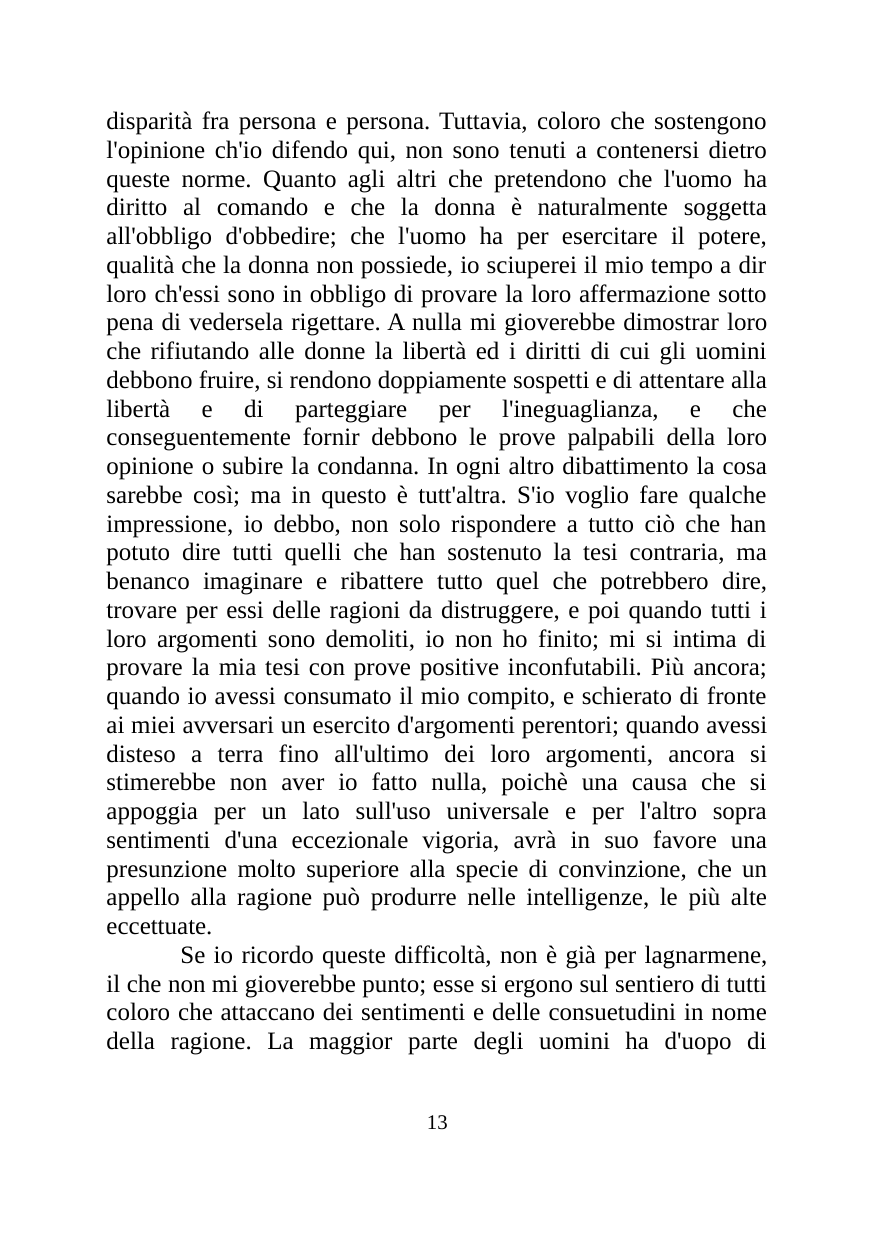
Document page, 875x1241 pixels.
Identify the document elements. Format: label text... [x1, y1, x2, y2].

text disparità fra persona e persona. Tuttavia, coloro che sostengono l'opinione ch'io difendo qui, non sono tenuti a contenersi dietro queste norme. Quanto agli altri che pretendono che l'uomo ha diritto al comando e che la donna è naturalmente soggetta all'obbligo d'obbedire; che l'uomo ha per esercitare il potere, qualità che la donna non possiede, io sciuperei il mio tempo a dir loro ch'essi sono in obbligo di provare la loro affermazione sotto pena di vedersela rigettare. A nulla mi gioverebbe dimostrar loro che rifiutando alle donne la libertà ed i diritti di cui gli uomini debbono fruire, si rendono doppiamente sospetti e di attentare alla libertà e di parteggiare per l'ineguaglianza, e che conseguentemente fornir debbono le prove palpabili della loro opinione o subire la condanna. In ogni altro dibattimento la cosa sarebbe così; ma in questo è tutt'altra. S'io voglio fare qualche impressione, io debbo, non solo rispondere a tutto ciò che han potuto dire tutti quelli che han sostenuto la tesi contraria, ma benanco imaginare e ribattere tutto quel che potrebbero dire, trovare per essi delle ragioni da distruggere, e poi quando tutti i loro argomenti sono demoliti, io non ho finito; mi si intima di provare la mia tesi con prove positive inconfutabili. Più ancora; quando io avessi consumato il mio compito, e schierato di fronte ai miei avversari un esercito d'argomenti perentori; quando avessi disteso a terra fino all'ultimo dei loro argomenti, ancora si stimerebbe non aver io fatto nulla, poichè una causa che si appoggia per un lato sull'uso universale e per l'altro sopra sentimenti d'una eccezionale vigoria, avrà in suo favore una presunzione molto superiore alla specie di convinzione, che un appello alla ragione può produrre nelle intelligenze, le più alte eccettuate. [106, 106, 768, 940]
text Se io ricordo queste difficoltà, non è già per lagnarmene, il che non mi gioverebbe punto; esse si ergono sul sentiero di tutti coloro che attaccano dei sentimenti e delle consuetudini in nome della ragione. La maggior parte degli uomini ha d'uopo di [106, 940, 768, 1055]
